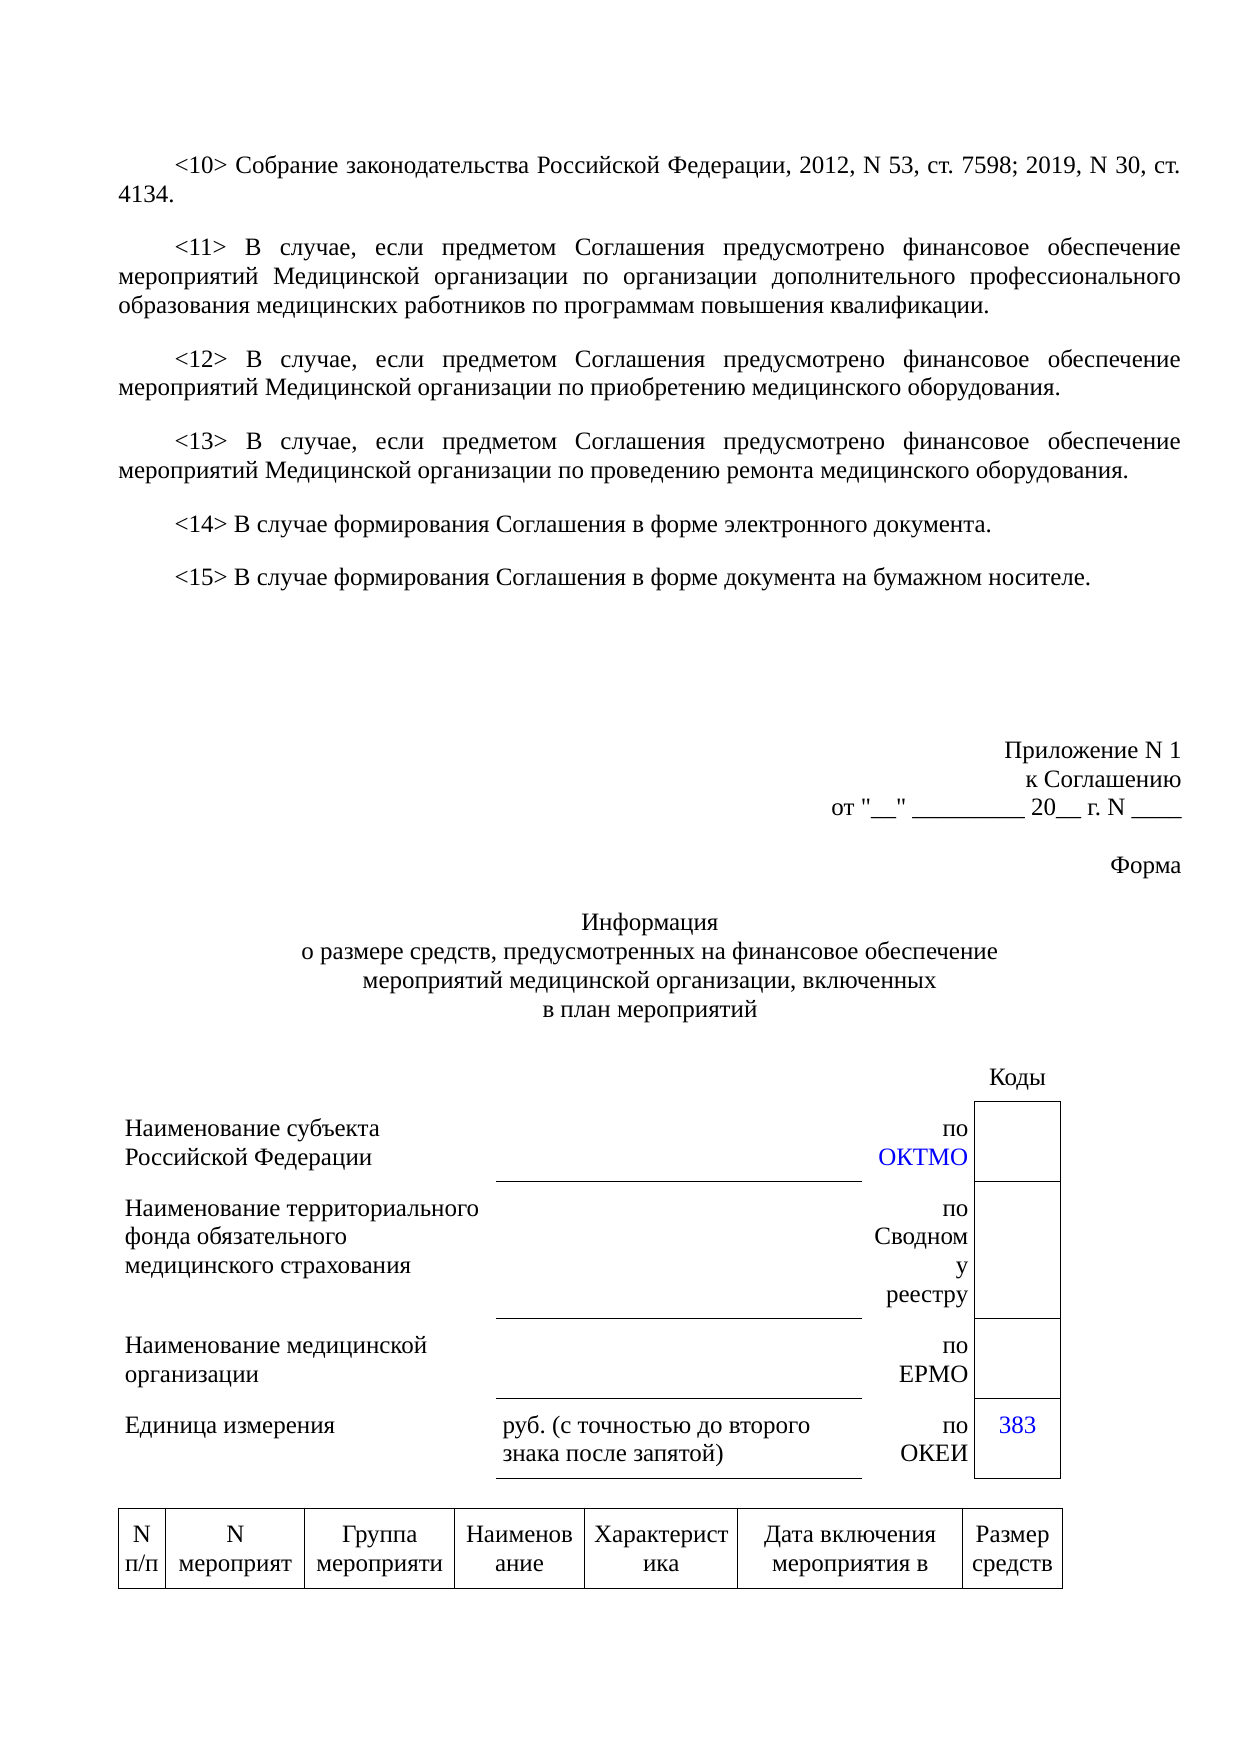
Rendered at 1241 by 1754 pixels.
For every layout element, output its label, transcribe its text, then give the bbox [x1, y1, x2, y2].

table_cell руб. (с точностью до второго знака после запятой) [496, 1399, 862, 1478]
table_cell [496, 1182, 862, 1318]
table_header Наименование [455, 1509, 584, 1587]
table_header [862, 1051, 974, 1101]
text Форма [118, 850, 1181, 879]
text о размере средств, предусмотренных на финансовое обеспечение [118, 936, 1181, 965]
table_cell Единица измерения [118, 1398, 496, 1478]
text Информация [118, 907, 1181, 936]
table_header N п/п [119, 1509, 165, 1587]
table_cell по ОКЕИ [862, 1398, 974, 1478]
table_cell [975, 1319, 1060, 1398]
table_cell 383 [975, 1399, 1060, 1478]
table_header [118, 1051, 496, 1101]
table_cell [975, 1102, 1060, 1181]
text <15> В случае формирования Соглашения в форме документа на бумажном носителе. [118, 562, 1181, 591]
subtitle Приложение N 1 [118, 735, 1181, 764]
text <10> Собрание законодательства Российской Федерации, 2012, N 53, ст. 7598; 2019, N 30, ст. 4134. [118, 150, 1181, 207]
text мероприятий медицинской организации, включенных [118, 965, 1181, 994]
table_cell Наименование территориального фонда обязательного медицинского страхования [118, 1181, 496, 1318]
text <12> В случае, если предметом Соглашения предусмотрено финансовое обеспечение мероприятий Медицинской организации по приобретению медицинского оборудования. [118, 344, 1181, 401]
table_cell по ЕРМО [862, 1318, 974, 1398]
table_cell [496, 1319, 862, 1398]
table_cell по Сводному реестру [862, 1181, 974, 1318]
text <11> В случае, если предметом Соглашения предусмотрено финансовое обеспечение мероприятий Медицинской организации по организации дополнительного профессионального образования медицинских работников по программам повышения квалификации. [118, 232, 1181, 319]
text к Соглашению [118, 764, 1181, 792]
table_header [496, 1051, 862, 1101]
table_header Размер средств [963, 1509, 1062, 1587]
table_cell Наименование медицинской организации [118, 1318, 496, 1398]
text <13> В случае, если предметом Соглашения предусмотрено финансовое обеспечение мероприятий Медицинской организации по проведению ремонта медицинского оборудования. [118, 426, 1181, 484]
table_cell [975, 1182, 1060, 1318]
table_header Группа мероприяти [305, 1509, 454, 1587]
table_header Дата включения мероприятия в [738, 1509, 962, 1587]
table_cell Наименование субъекта Российской Федерации [118, 1101, 496, 1181]
table_cell [496, 1101, 862, 1181]
text в план мероприятий [118, 994, 1181, 1022]
text от "__" _________ 20__ г. N ____ [118, 792, 1181, 821]
text <14> В случае формирования Соглашения в форме электронного документа. [118, 509, 1181, 537]
table_header Характеристика [585, 1509, 737, 1587]
table_header N мероприят [166, 1509, 304, 1587]
table_cell по ОКТМО [862, 1101, 974, 1181]
table_header Коды [975, 1051, 1060, 1101]
